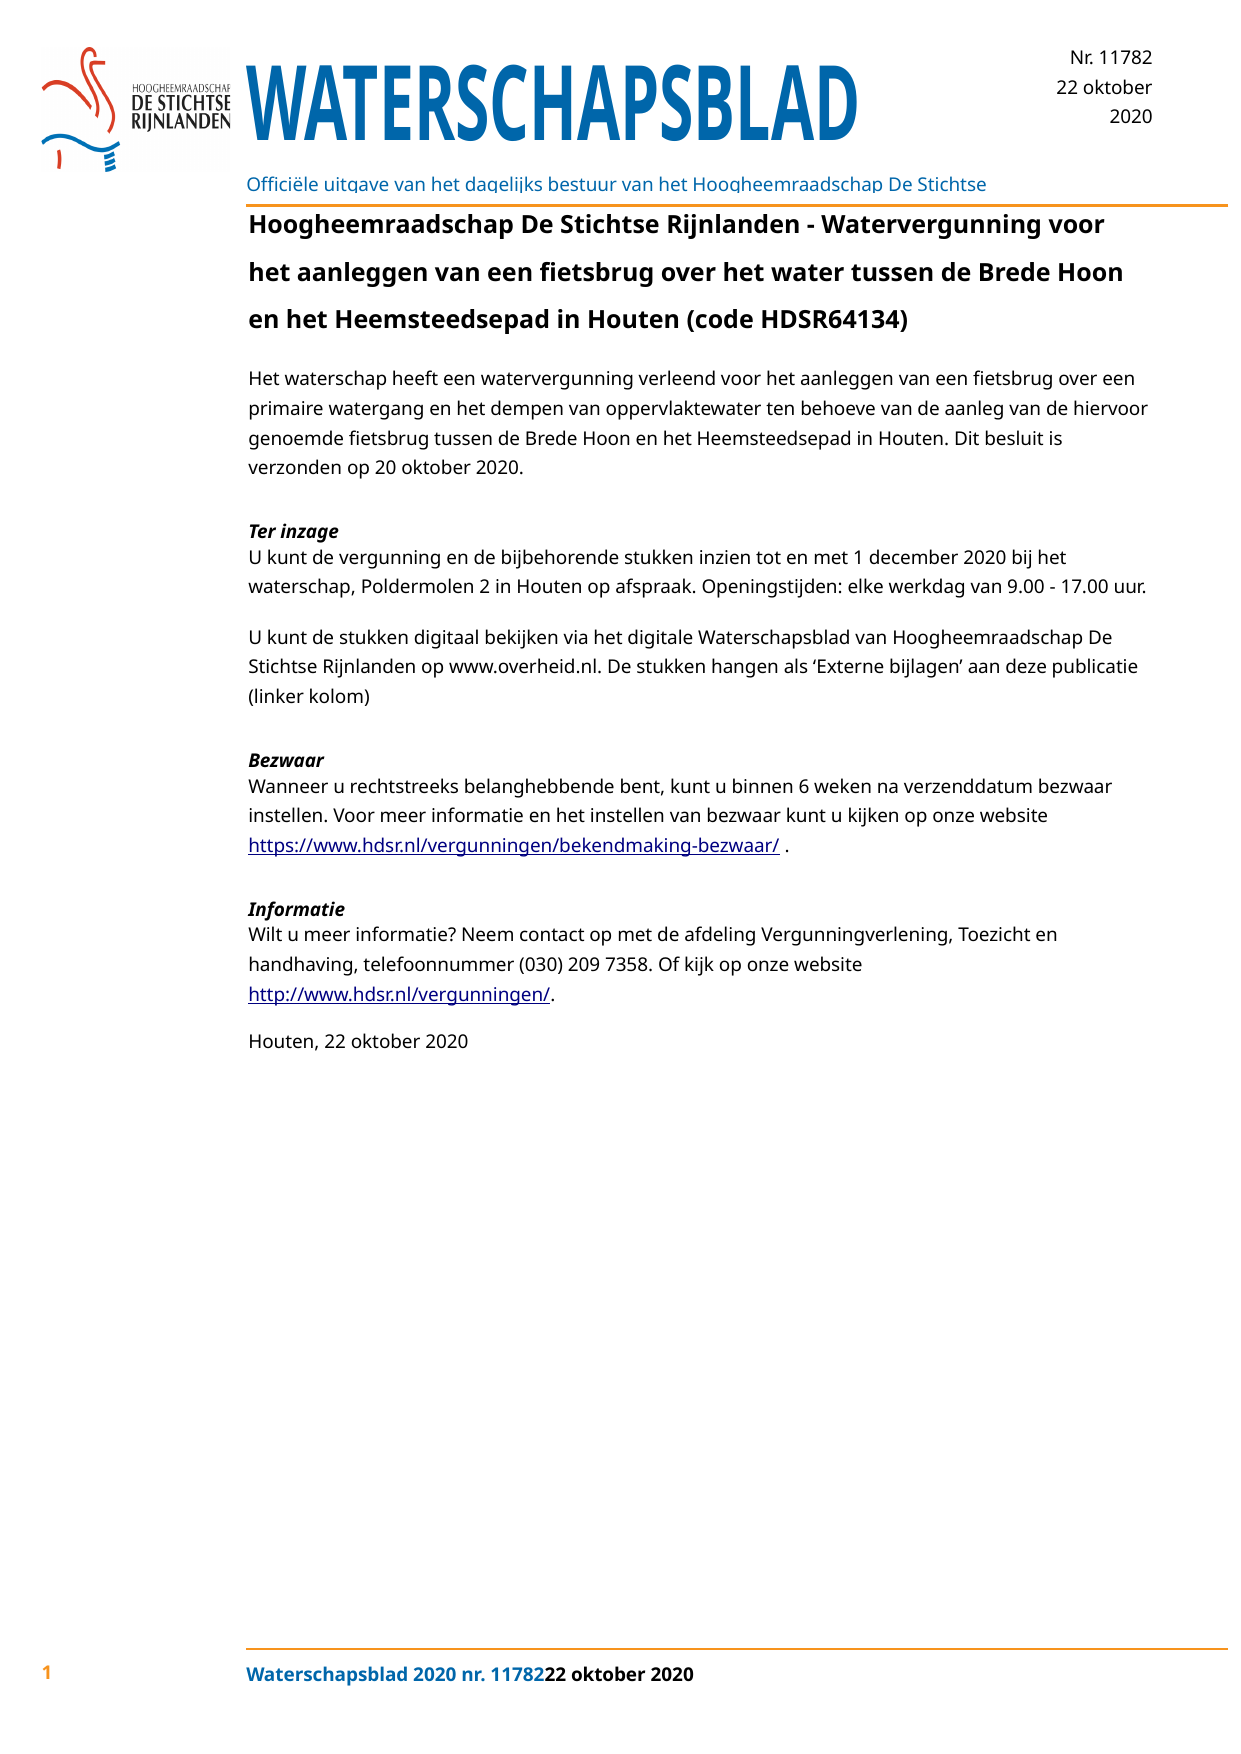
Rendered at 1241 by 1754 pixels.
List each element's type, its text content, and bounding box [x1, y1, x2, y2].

text Wilt u meer informatie? Neem contact op met de afdeling Vergunningverlening, Toezicht en handhaving, telefoonnummer (030) 209 7358. Of kijk op onze website http://www.hdsr.nl/vergunningen/. [248, 922, 1152, 1007]
picture [41, 47, 231, 172]
text Bezwaar [248, 747, 1152, 773]
text Hoogheemraadschap De Stichtse Rijnlanden - Watervergunning voor het aanleggen van een fietsbrug over het water tussen de Brede Hoon en het Heemsteedsepad in Houten (code HDSR64134) [248, 207, 1152, 336]
text Ter inzage [248, 518, 1152, 544]
text Houten, 22 oktober 2020 [248, 1029, 1152, 1054]
text Informatie [248, 896, 1152, 922]
text U kunt de stukken digitaal bekijken via het digitale Waterschapsblad van Hoogheemraadschap De Stichtse Rijnlanden op www.overheid.nl. De stukken hangen als ‘Externe bijlagen’ aan deze publicatie (linker kolom) [248, 624, 1152, 709]
text U kunt de vergunning en de bijbehorende stukken inzien tot en met 1 december 2020 bij het waterschap, Poldermolen 2 in Houten op afspraak. Openingstijden: elke werkdag van 9.00 - 17.00 uur. [248, 544, 1152, 599]
text Wanneer u rechtstreeks belanghebbende bent, kunt u binnen 6 weken na verzenddatum bezwaar instellen. Voor meer informatie en het instellen van bezwaar kunt u kijken op onze website https://www.hdsr.nl/vergunningen/bekendmaking-bezwaar/ . [248, 773, 1152, 858]
text Het waterschap heeft een watervergunning verleend voor het aanleggen van een fietsbrug over een primaire watergang en het dempen van oppervlaktewater ten behoeve van de aanleg van de hiervoor genoemde fietsbrug tussen de Brede Hoon en het Heemsteedsepad in Houten. Dit besluit is verzonden op 20 oktober 2020. [248, 366, 1152, 480]
